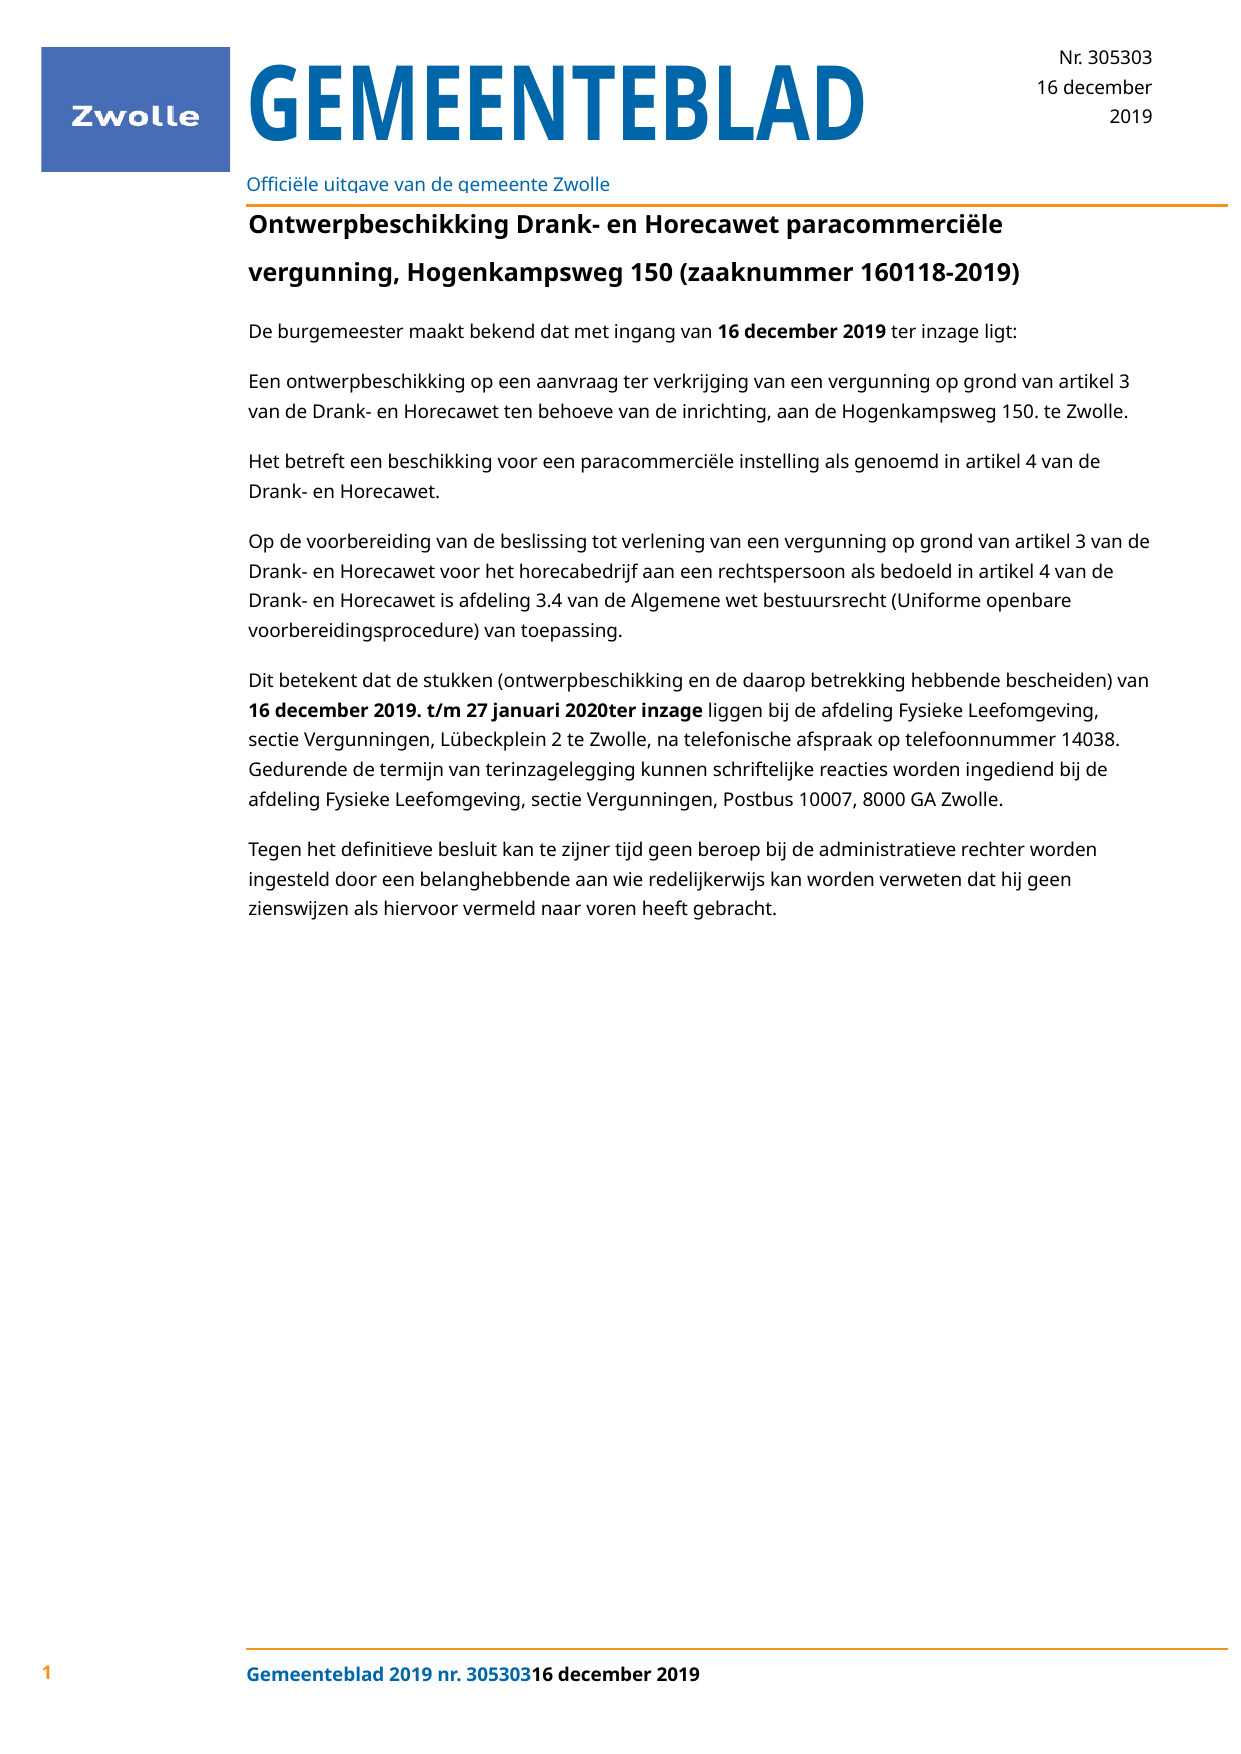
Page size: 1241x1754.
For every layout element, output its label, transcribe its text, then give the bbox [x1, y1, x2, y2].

text Ontwerpbeschikking Drank- en Horecawet paracommerciële vergunning, Hogenkampsweg 150 (zaaknummer 160118-2019) [248, 207, 1152, 288]
text De burgemeester maakt bekend dat met ingang van 16 december 2019 ter inzage ligt: [248, 318, 1152, 344]
text Tegen het definitieve besluit kan te zijner tijd geen beroep bij de administratieve rechter worden ingesteld door een belanghebbende aan wie redelijkerwijs kan worden verweten dat hij geen zienswijzen als hiervoor vermeld naar voren heeft gebracht. [248, 836, 1152, 921]
text Op de voorbereiding van de beslissing tot verlening van een vergunning op grond van artikel 3 van de Drank- en Horecawet voor het horecabedrijf aan een rechtspersoon als bedoeld in artikel 4 van de Drank- en Horecawet is afdeling 3.4 van de Algemene wet bestuursrecht (Uniforme openbare voorbereidingsprocedure) van toepassing. [248, 528, 1152, 643]
text Het betreft een beschikking voor een paracommerciële instelling als genoemd in artikel 4 van de Drank- en Horecawet. [248, 448, 1152, 504]
text Een ontwerpbeschikking op een aanvraag ter verkrijging van een vergunning op grond van artikel 3 van de Drank- en Horecawet ten behoeve van de inrichting, aan de Hogenkampsweg 150. te Zwolle. [248, 368, 1152, 424]
text Dit betekent dat de stukken (ontwerpbeschikking en de daarop betrekking hebbende bescheiden) van 16 december 2019. t/m 27 januari 2020ter inzage liggen bij de afdeling Fysieke Leefomgeving, sectie Vergunningen, Lübeckplein 2 te Zwolle, na telefonische afspraak op telefoonnummer 14038. Gedurende de termijn van terinzagelegging kunnen schriftelijke reacties worden ingediend bij de afdeling Fysieke Leefomgeving, sectie Vergunningen, Postbus 10007, 8000 GA Zwolle. [248, 667, 1152, 812]
picture [41, 47, 231, 172]
